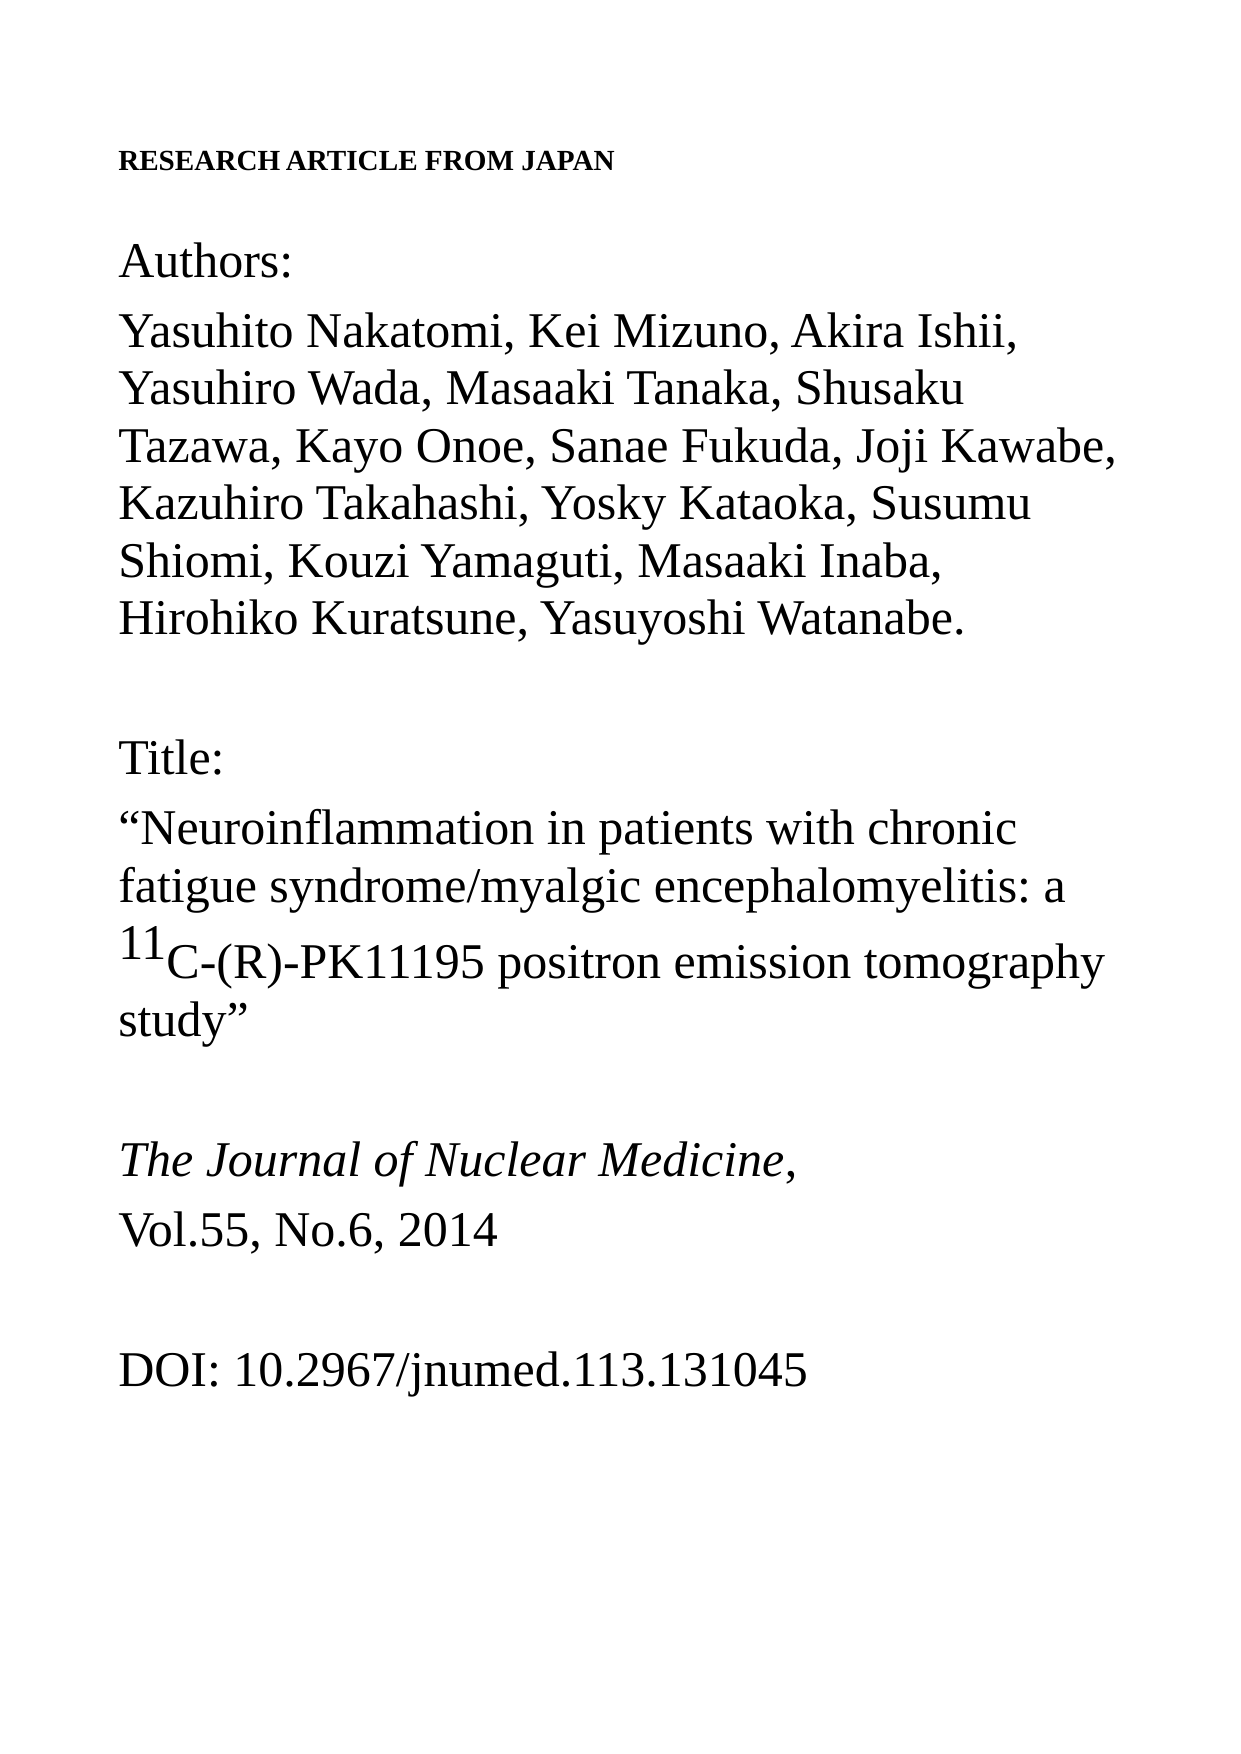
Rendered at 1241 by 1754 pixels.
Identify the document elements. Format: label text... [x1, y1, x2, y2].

text Title: [118, 728, 1122, 785]
text Yasuhito Nakatomi, Kei Mizuno, Akira Ishii, Yasuhiro Wada, Masaaki Tanaka, Shusaku Tazawa, Kayo Onoe, Sanae Fukuda, Joji Kawabe, Kazuhiro Takahashi, Yosky Kataoka, Susumu Shiomi, Kouzi Yamaguti, Masaaki Inaba, Hirohiko Kuratsune, Yasuyoshi Watanabe. [118, 300, 1122, 645]
text DOI: 10.2967/jnumed.113.131045 [118, 1339, 1122, 1397]
subtitle RESEARCH ARTICLE FROM JAPAN [118, 143, 1122, 177]
text The Journal of Nuclear Medicine, [118, 1129, 1122, 1187]
text Vol.55, No.6, 2014 [118, 1199, 1122, 1257]
text “Neuroinflammation in patients with chronic fatigue syndrome/myalgic encephalomyelitis: a 11C-(R)-PK11195 positron emission tomography study” [118, 798, 1122, 1047]
text Authors: [118, 230, 1122, 288]
